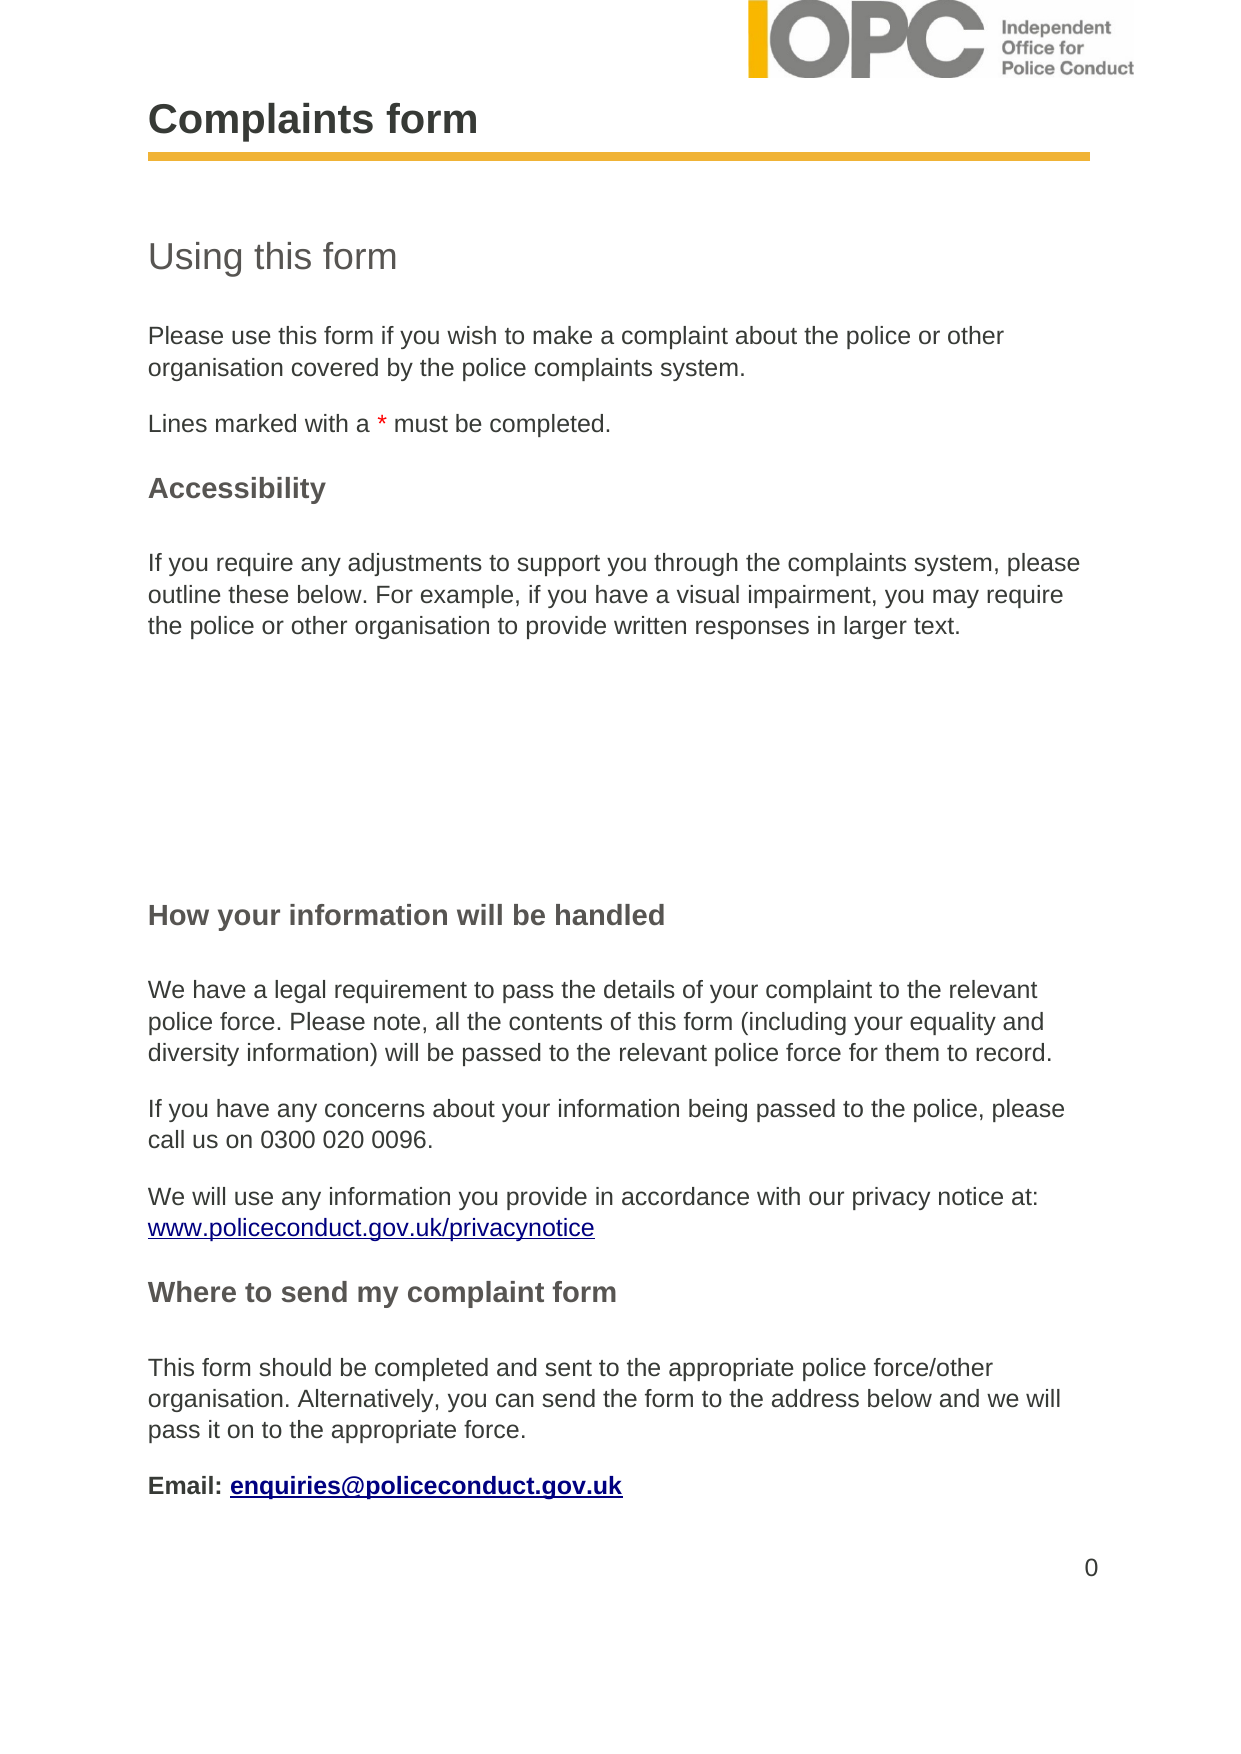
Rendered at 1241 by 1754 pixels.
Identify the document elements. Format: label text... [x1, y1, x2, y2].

text We will use any information you provide in accordance with our privacy notice at: www.policeconduct.gov.uk/privacynotice [148, 1180, 1090, 1243]
subtitle How your information will be handled [148, 899, 1090, 932]
text Email: enquiries@policeconduct.gov.uk [148, 1470, 1090, 1501]
text If you require any adjustments to support you through the complaints system, please outline these below. For example, if you have a visual impairment, you may require the police or other organisation to provide written responses in larger text. [148, 547, 1090, 641]
text We have a legal requirement to pass the details of your complaint to the relevant police force. Please note, all the contents of this form (including your equality and diversity information) will be passed to the relevant police force for them to record. [148, 974, 1090, 1068]
subtitle Accessibility [148, 472, 1090, 505]
subtitle Using this form [148, 236, 1090, 278]
text If you have any concerns about your information being passed to the police, please call us on 0300 020 0096. [148, 1093, 1090, 1155]
subtitle Where to send my complaint form [148, 1276, 1090, 1309]
text This form should be completed and sent to the appropriate police force/other organisation. Alternatively, you can send the form to the address below and we will pass it on to the appropriate force. [148, 1351, 1090, 1445]
subtitle Complaints form [148, 94, 1090, 152]
text Lines marked with a * must be completed. [148, 407, 1090, 438]
text Please use this form if you wish to make a complaint about the police or other organisation covered by the police complaints system. [148, 320, 1090, 382]
